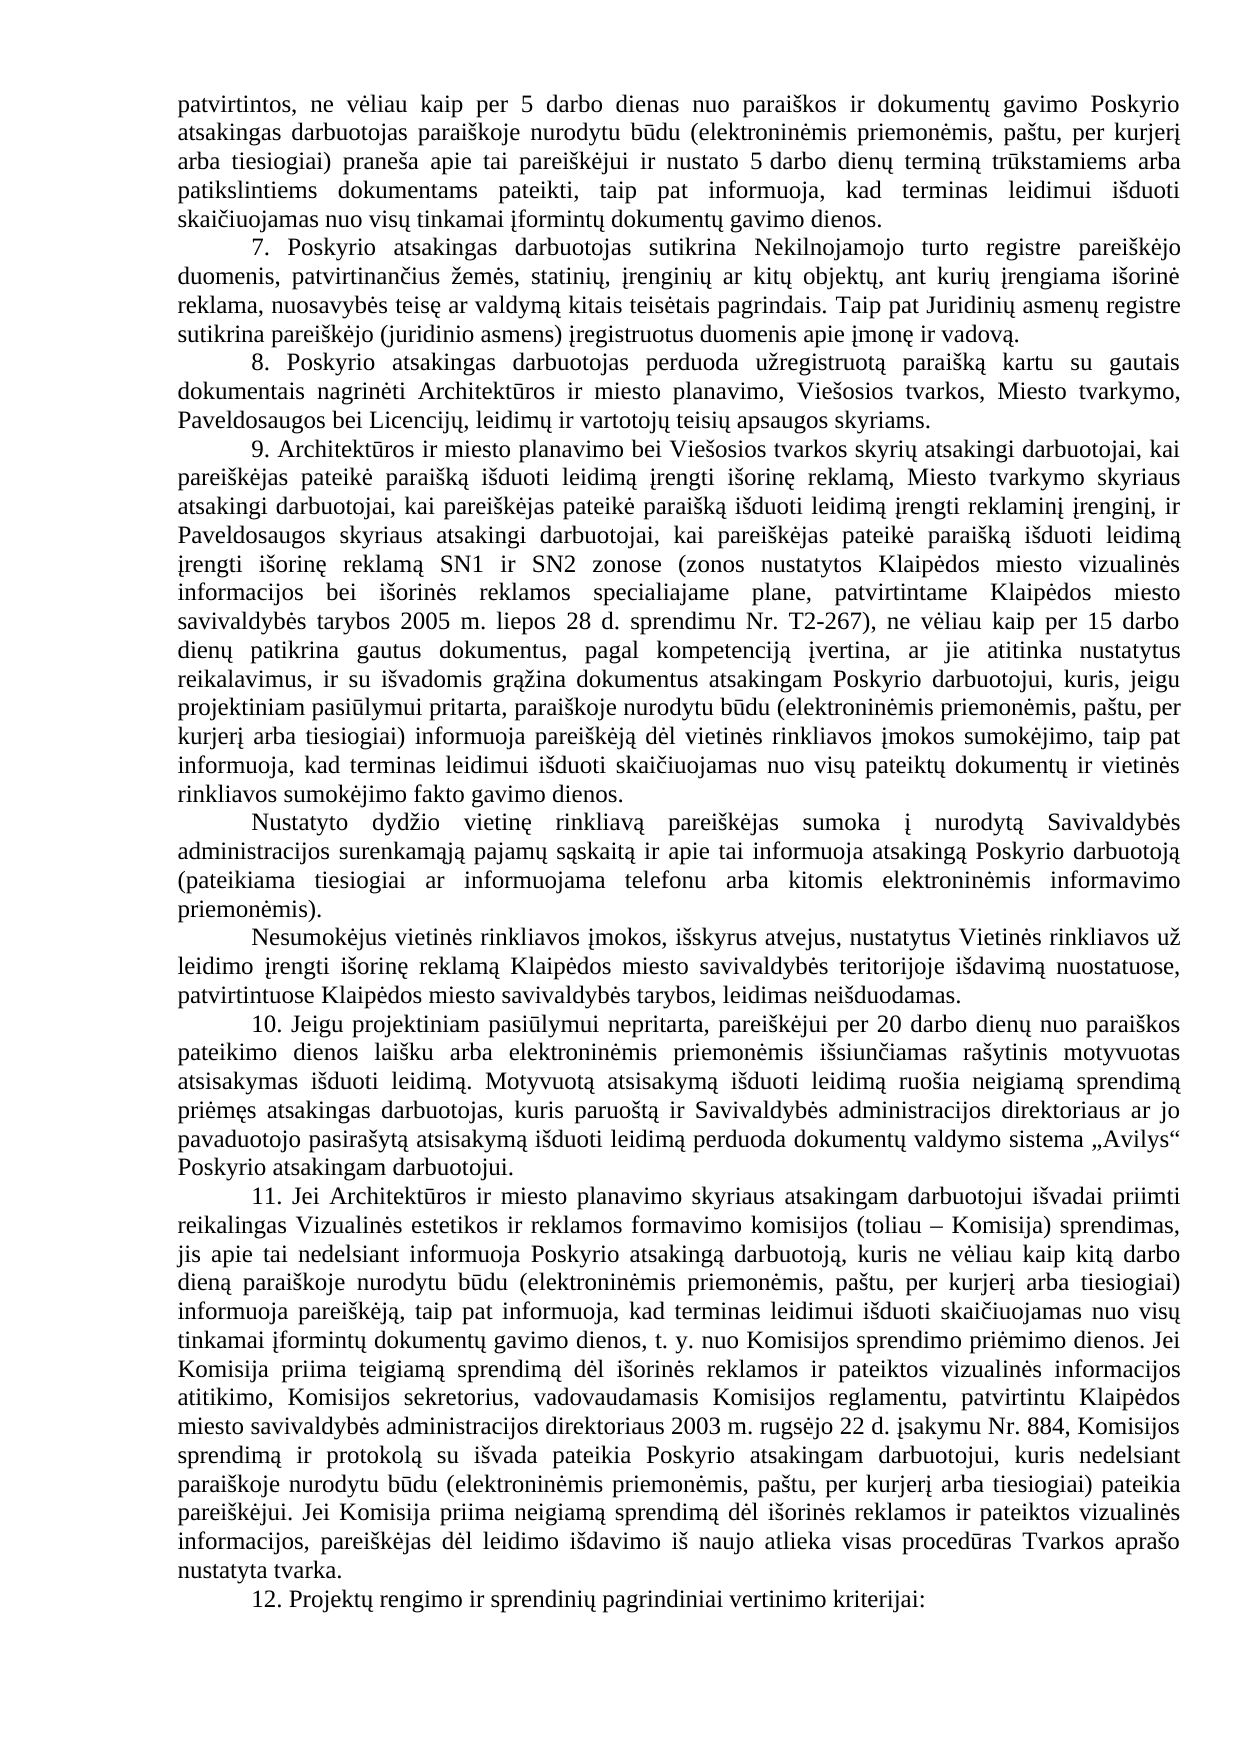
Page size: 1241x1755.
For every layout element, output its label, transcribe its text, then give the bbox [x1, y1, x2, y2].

text Nustatyto dydžio vietinę rinkliavą pareiškėjas sumoka į nurodytą Savivaldybės administracijos surenkamąją pajamų sąskaitą ir apie tai informuoja atsakingą Poskyrio darbuotoją (pateikiama tiesiogiai ar informuojama telefonu arba kitomis elektroninėmis informavimo priemonėmis). [177, 807, 1181, 922]
text 7. Poskyrio atsakingas darbuotojas sutikrina Nekilnojamojo turto registre pareiškėjo duomenis, patvirtinančius žemės, statinių, įrenginių ar kitų objektų, ant kurių įrengiama išorinė reklama, nuosavybės teisę ar valdymą kitais teisėtais pagrindais. Taip pat Juridinių asmenų registre sutikrina pareiškėjo (juridinio asmens) įregistruotus duomenis apie įmonę ir vadovą. [177, 232, 1181, 347]
text 12. Projektų rengimo ir sprendinių pagrindiniai vertinimo kriterijai: [177, 1584, 1181, 1612]
text patvirtintos, ne vėliau kaip per 5 darbo dienas nuo paraiškos ir dokumentų gavimo Poskyrio atsakingas darbuotojas paraiškoje nurodytu būdu (elektroninėmis priemonėmis, paštu, per kurjerį arba tiesiogiai) praneša apie tai pareiškėjui ir nustato 5 darbo dienų terminą trūkstamiems arba patikslintiems dokumentams pateikti, taip pat informuoja, kad terminas leidimui išduoti skaičiuojamas nuo visų tinkamai įformintų dokumentų gavimo dienos. [177, 89, 1181, 232]
text 9. Architektūros ir miesto planavimo bei Viešosios tvarkos skyrių atsakingi darbuotojai, kai pareiškėjas pateikė paraišką išduoti leidimą įrengti išorinę reklamą, Miesto tvarkymo skyriaus atsakingi darbuotojai, kai pareiškėjas pateikė paraišką išduoti leidimą įrengti reklaminį įrenginį, ir Paveldosaugos skyriaus atsakingi darbuotojai, kai pareiškėjas pateikė paraišką išduoti leidimą įrengti išorinę reklamą SN1 ir SN2 zonose (zonos nustatytos Klaipėdos miesto vizualinės informacijos bei išorinės reklamos specialiajame plane, patvirtintame Klaipėdos miesto savivaldybės tarybos 2005 m. liepos 28 d. sprendimu Nr. T2-267), ne vėliau kaip per 15 darbo dienų patikrina gautus dokumentus, pagal kompetenciją įvertina, ar jie atitinka nustatytus reikalavimus, ir su išvadomis grąžina dokumentus atsakingam Poskyrio darbuotojui, kuris, jeigu projektiniam pasiūlymui pritarta, paraiškoje nurodytu būdu (elektroninėmis priemonėmis, paštu, per kurjerį arba tiesiogiai) informuoja pareiškėją dėl vietinės rinkliavos įmokos sumokėjimo, taip pat informuoja, kad terminas leidimui išduoti skaičiuojamas nuo visų pateiktų dokumentų ir vietinės rinkliavos sumokėjimo fakto gavimo dienos. [177, 434, 1181, 807]
text 11. Jei Architektūros ir miesto planavimo skyriaus atsakingam darbuotojui išvadai priimti reikalingas Vizualinės estetikos ir reklamos formavimo komisijos (toliau – Komisija) sprendimas, jis apie tai nedelsiant informuoja Poskyrio atsakingą darbuotoją, kuris ne vėliau kaip kitą darbo dieną paraiškoje nurodytu būdu (elektroninėmis priemonėmis, paštu, per kurjerį arba tiesiogiai) informuoja pareiškėją, taip pat informuoja, kad terminas leidimui išduoti skaičiuojamas nuo visų tinkamai įformintų dokumentų gavimo dienos, t. y. nuo Komisijos sprendimo priėmimo dienos. Jei Komisija priima teigiamą sprendimą dėl išorinės reklamos ir pateiktos vizualinės informacijos atitikimo, Komisijos sekretorius, vadovaudamasis Komisijos reglamentu, patvirtintu Klaipėdos miesto savivaldybės administracijos direktoriaus 2003 m. rugsėjo 22 d. įsakymu Nr. 884, Komisijos sprendimą ir protokolą su išvada pateikia Poskyrio atsakingam darbuotojui, kuris nedelsiant paraiškoje nurodytu būdu (elektroninėmis priemonėmis, paštu, per kurjerį arba tiesiogiai) pateikia pareiškėjui. Jei Komisija priima neigiamą sprendimą dėl išorinės reklamos ir pateiktos vizualinės informacijos, pareiškėjas dėl leidimo išdavimo iš naujo atlieka visas procedūras Tvarkos aprašo nustatyta tvarka. [177, 1181, 1181, 1584]
text 8. Poskyrio atsakingas darbuotojas perduoda užregistruotą paraišką kartu su gautais dokumentais nagrinėti Architektūros ir miesto planavimo, Viešosios tvarkos, Miesto tvarkymo, Paveldosaugos bei Licencijų, leidimų ir vartotojų teisių apsaugos skyriams. [177, 347, 1181, 434]
text Nesumokėjus vietinės rinkliavos įmokos, išskyrus atvejus, nustatytus Vietinės rinkliavos už leidimo įrengti išorinę reklamą Klaipėdos miesto savivaldybės teritorijoje išdavimą nuostatuose, patvirtintuose Klaipėdos miesto savivaldybės tarybos, leidimas neišduodamas. [177, 922, 1181, 1009]
text 10. Jeigu projektiniam pasiūlymui nepritarta, pareiškėjui per 20 darbo dienų nuo paraiškos pateikimo dienos laišku arba elektroninėmis priemonėmis išsiunčiamas rašytinis motyvuotas atsisakymas išduoti leidimą. Motyvuotą atsisakymą išduoti leidimą ruošia neigiamą sprendimą priėmęs atsakingas darbuotojas, kuris paruoštą ir Savivaldybės administracijos direktoriaus ar jo pavaduotojo pasirašytą atsisakymą išduoti leidimą perduoda dokumentų valdymo sistema „Avilys“ Poskyrio atsakingam darbuotojui. [177, 1009, 1181, 1181]
